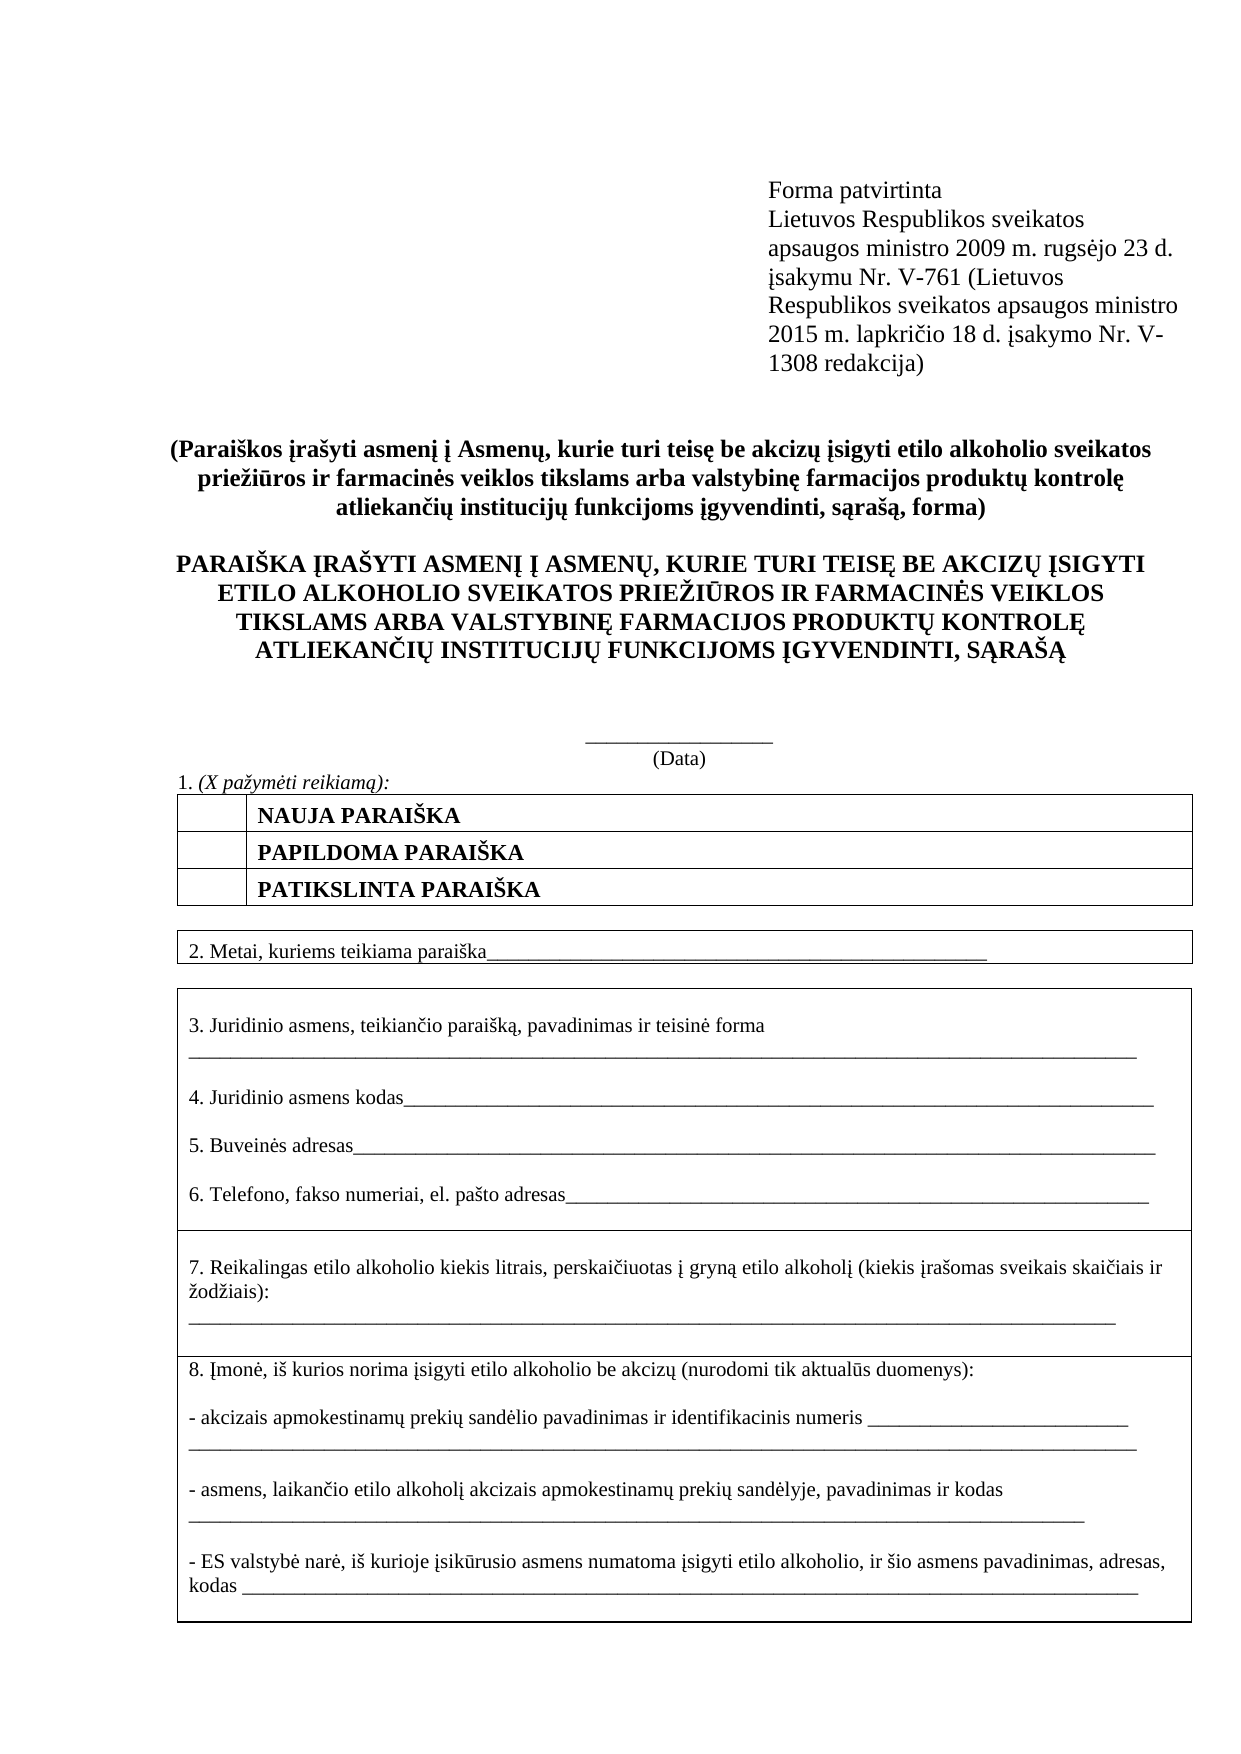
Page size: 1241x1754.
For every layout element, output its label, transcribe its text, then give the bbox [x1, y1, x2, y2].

table_header NAUJA PARAIŠKA [247, 795, 1192, 831]
table_cell PAPILDOMA PARAIŠKA [247, 832, 1192, 868]
text Lietuvos Respublikos sveikatos apsaugos ministro 2009 m. rugsėjo 23 d. įsakymu Nr. V-761 (Lietuvos Respublikos sveikatos apsaugos ministro 2015 m. lapkričio 18 d. įsakymo Nr. V-1308 redakcija) [768, 204, 1181, 377]
text (Data) [177, 746, 1181, 770]
table_cell 8. Įmonė, iš kurios norima įsigyti etilo alkoholio be akcizų (nurodomi tik aktualūs duomenys): - akcizais apmokestinamų prekių sandėlio pavadinimas ir identifikacinis numeris _________________________ ___________________________________________________________________________________________ - asmens, laikančio etilo alkoholį akcizais apmokestinamų prekių sandėlyje, pavadinimas ir kodas ______________________________________________________________________________________ - ES valstybė narė, iš kurioje įsikūrusio asmens numatoma įsigyti etilo alkoholio, ir šio asmens pavadinimas, adresas, kodas ______________________________________________________________________________________ [178, 1357, 1191, 1621]
text Forma patvirtinta [768, 176, 1181, 204]
table_header 2. Metai, kuriems teikiama paraiška________________________________________________ [178, 931, 1192, 963]
table_cell [178, 832, 246, 868]
table_header 3. Juridinio asmens, teikiančio paraišką, pavadinimas ir teisinė forma ___________________________________________________________________________________________ 4. Juridinio asmens kodas________________________________________________________________________ 5. Buveinės adresas_____________________________________________________________________________ 6. Telefono, fakso numeriai, el. pašto adresas________________________________________________________ [178, 989, 1191, 1229]
text 1. (X pažymėti reikiamą): [177, 770, 1181, 794]
table_cell [178, 869, 246, 905]
text (Paraiškos įrašyti asmenį į Asmenų, kurie turi teisę be akcizų įsigyti etilo alkoholio sveikatos priežiūros ir farmacinės veiklos tikslams arba valstybinę farmacijos produktų kontrolę atliekančių institucijų funkcijoms įgyvendinti, sąrašą, forma) [158, 434, 1163, 521]
text __________________ [177, 722, 1181, 746]
table_cell 7. Reikalingas etilo alkoholio kiekis litrais, perskaičiuotas į gryną etilo alkoholį (kiekis įrašomas sveikais skaičiais ir žodžiais): _________________________________________________________________________________________ [178, 1231, 1191, 1356]
table_cell PATIKSLINTA PARAIŠKA [247, 869, 1192, 905]
text PARAIŠKA ĮRAŠYTI ASMENĮ Į ASMENŲ, KURIE TURI TEISĘ BE AKCIZŲ ĮSIGYTI ETILO ALKOHOLIO SVEIKATOS PRIEŽIŪROS IR FARMACINĖS VEIKLOS TIKSLAMS ARBA VALSTYBINĘ FARMACIJOS PRODUKTŲ KONTROLĘ ATLIEKANČIŲ INSTITUCIJŲ FUNKCIJOMS ĮGYVENDINTI, SĄRAŠĄ [158, 549, 1163, 664]
table_header [178, 795, 246, 831]
